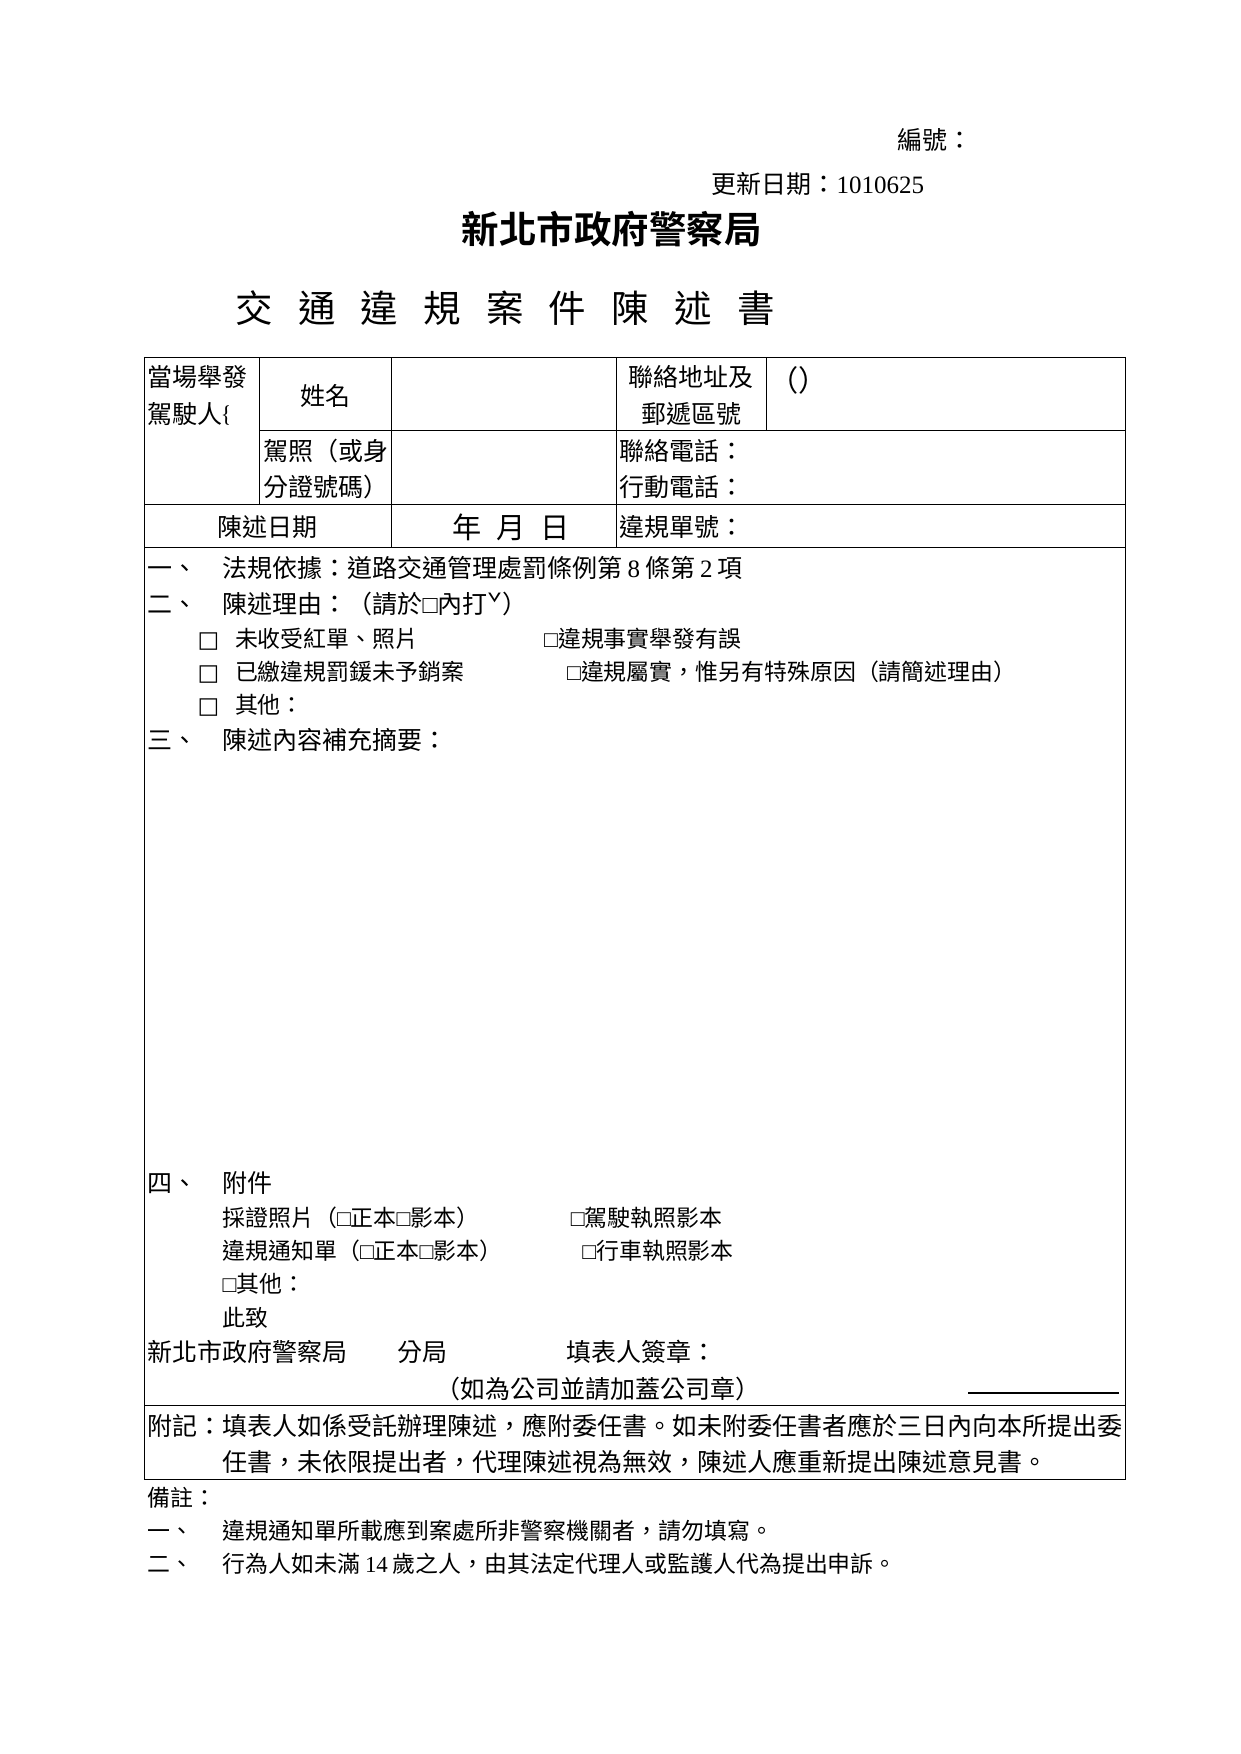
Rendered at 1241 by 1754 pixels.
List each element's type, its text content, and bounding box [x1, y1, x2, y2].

text 更新日期：1010625 [148, 164, 1122, 200]
text 備註： [148, 1480, 1122, 1513]
text 新北市政府警察局 [148, 200, 1122, 255]
table_cell 年 月 日 [392, 505, 616, 547]
table_header 聯絡地址及 郵遞區號 [617, 358, 766, 430]
table_header （） [767, 358, 1125, 430]
table_cell 法規依據：道路交通管理處罰條例第8條第2項 陳述理由：（請於□內打ˇ） 未收受紅單、照片 □違規事實舉發有誤 已繳違規罰鍰未予銷案 □違規屬實，惟另有特殊原因（請簡述理由） 其他： 陳述內容補充摘要： 附件 採證照片（□正本□影本） □駕駛執照影本 違規通知單（□正本□影本） □行車執照影本 □其他： 此致 新北市政府警察局 分局 填表人簽章： （如為公司並請加蓋公司章） [145, 548, 1125, 1405]
text 編號： [898, 62, 1122, 164]
list 違規通知單所載應到案處所非警察機關者，請勿填寫。 [148, 1513, 1122, 1546]
table_header 姓名 [260, 358, 391, 430]
table_cell [392, 431, 616, 504]
table_cell 陳述日期 [145, 505, 391, 547]
table_header 當場舉發 駕駛人 [145, 358, 259, 504]
list 行為人如未滿14歲之人，由其法定代理人或監護人代為提出申訴。 [148, 1546, 1122, 1579]
table_cell 駕照（或身分證號碼） [260, 431, 391, 504]
table_cell 違規單號： [617, 505, 1125, 547]
table_cell 附記：填表人如係受託辦理陳述，應附委任書。如未附委任書者應於三日內向本所提出委任書，未依限提出者，代理陳述視為無效，陳述人應重新提出陳述意見書。 [145, 1406, 1125, 1479]
text 交 通 違 規 案 件 陳 述 書 [148, 255, 1122, 357]
table_header [392, 358, 616, 430]
table_cell 聯絡電話： 行動電話： [617, 431, 1125, 504]
